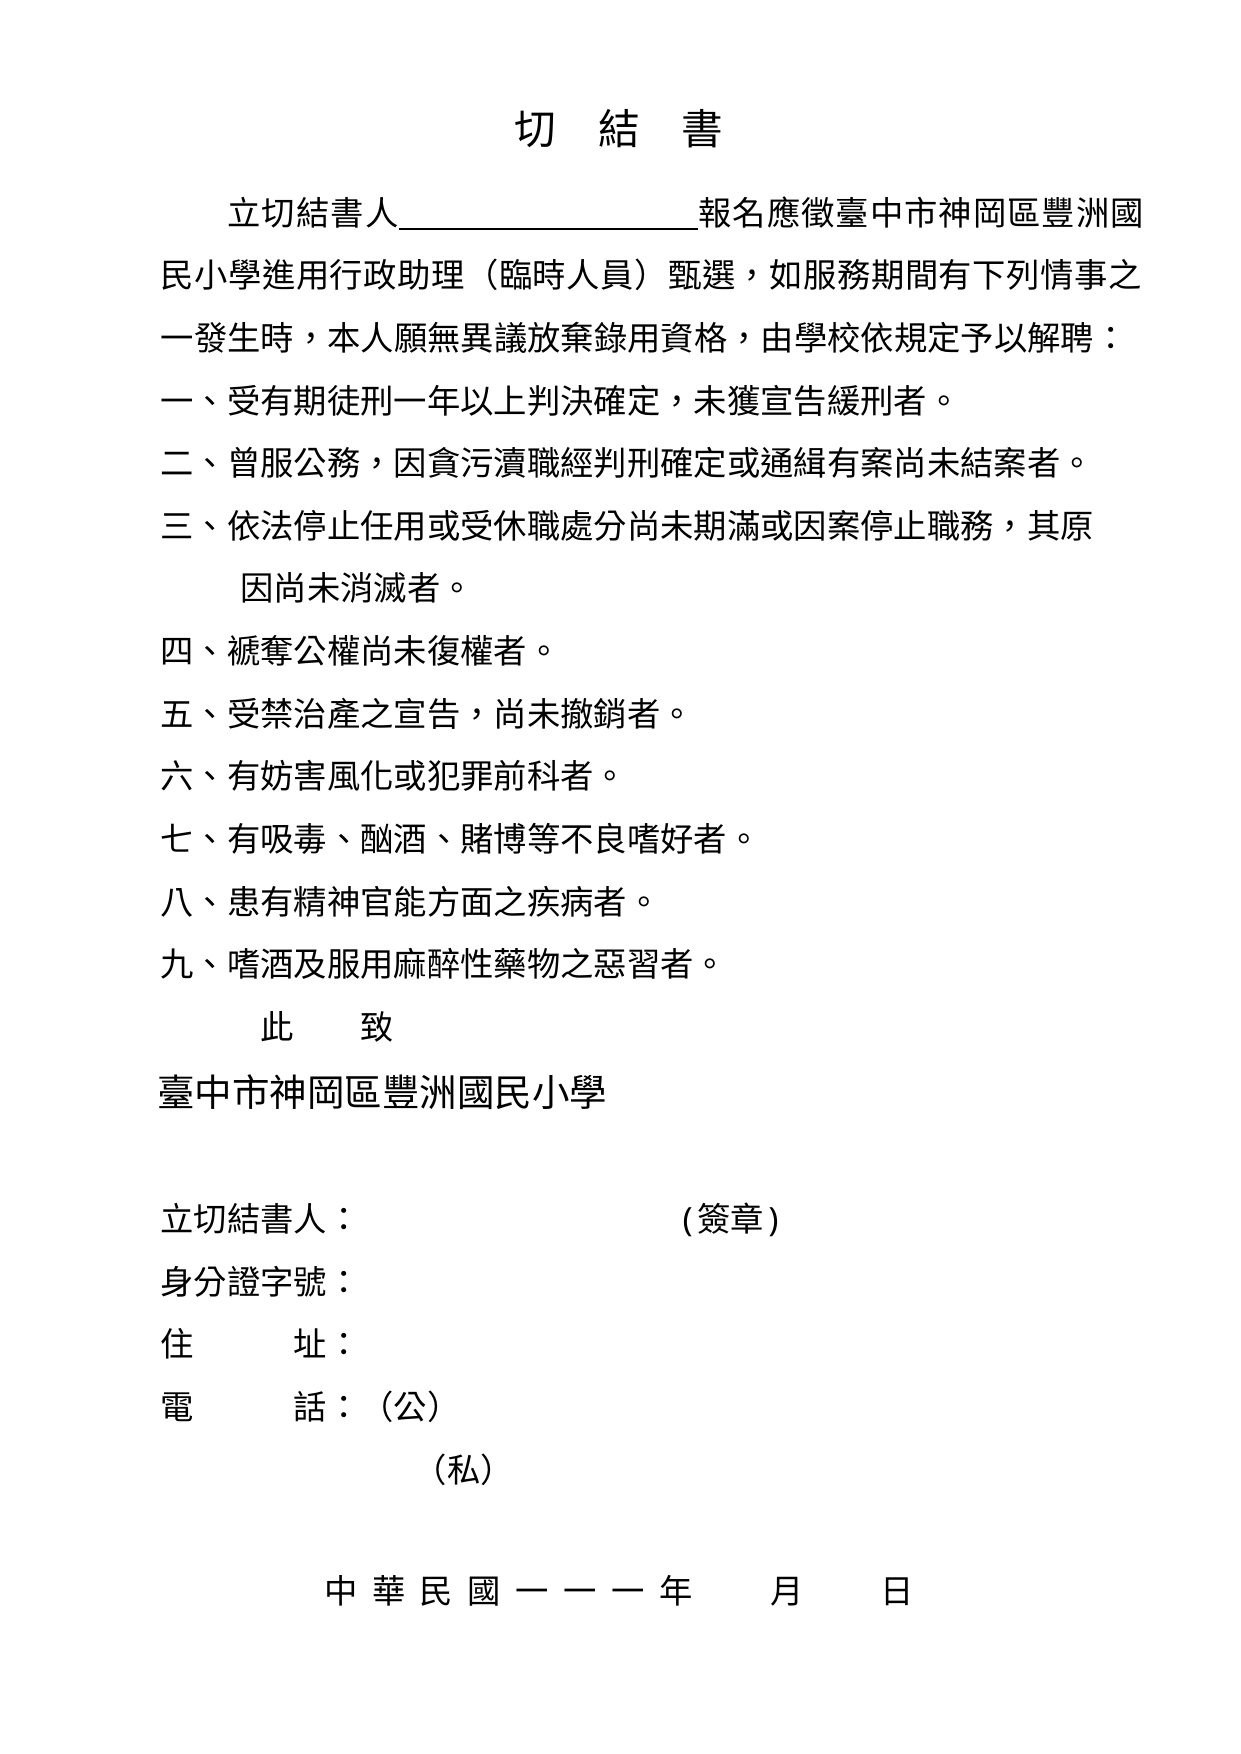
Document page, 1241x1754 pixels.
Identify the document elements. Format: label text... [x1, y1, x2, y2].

text 臺中市神岡區豐洲國民小學 [94, 1063, 1144, 1118]
text 此 致 [94, 1001, 1144, 1049]
text 切 結 書 [94, 96, 1144, 156]
text 中華民國一一一年 月 日 [94, 1565, 1144, 1613]
text 二、曾服公務，因貪污瀆職經判刑確定或通緝有案尚未結案者。 [160, 437, 1144, 485]
text 立切結書人： (簽章) 身分證字號： [94, 1193, 1144, 1304]
text 九、嗜酒及服用麻醉性藥物之惡習者。 [160, 938, 1144, 986]
text 立切結書人 報名應徵臺中市神岡區豐洲國民小學進用行政助理（臨時人員）甄選，如服務期間有下列情事之一發生時，本人願無異議放棄錄用資格，由學校依規定予以解聘： [161, 187, 1144, 360]
text 三、依法停止任用或受休職處分尚未期滿或因案停止職務，其原 [160, 499, 1144, 548]
text 八、患有精神官能方面之疾病者。 [160, 876, 1144, 924]
text 六、有妨害風化或犯罪前科者。 [160, 750, 1144, 798]
text 一、受有期徒刑一年以上判決確定，未獲宣告緩刑者。 [160, 374, 1144, 423]
text 因尚未消滅者。 [160, 562, 1144, 611]
text （私） [94, 1443, 1144, 1492]
text 四、褫奪公權尚未復權者。 [160, 625, 1144, 673]
text 七、有吸毒、酗酒、賭博等不良嗜好者。 [160, 813, 1144, 861]
text 住 址： 電 話：（公） [94, 1318, 1144, 1429]
text 五、受禁治產之宣告，尚未撤銷者。 [160, 688, 1144, 736]
